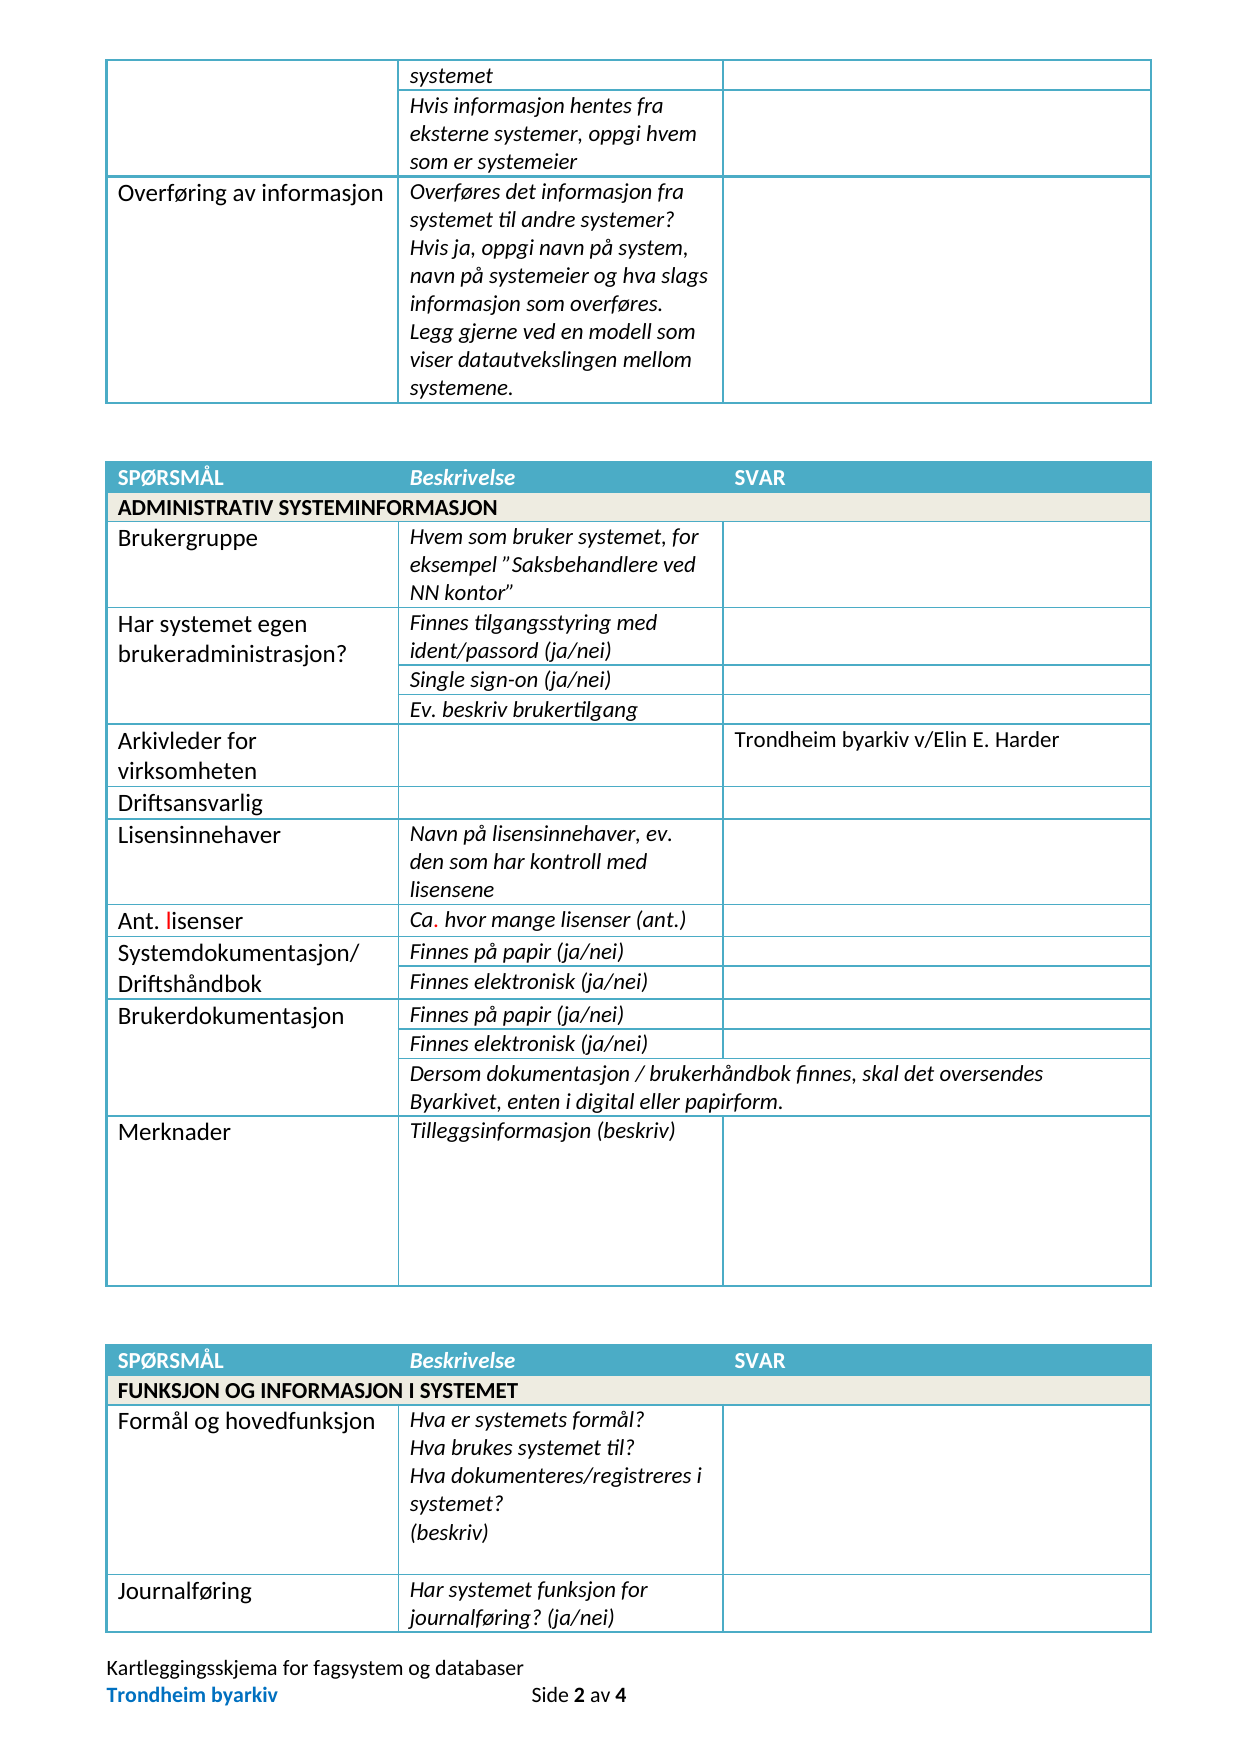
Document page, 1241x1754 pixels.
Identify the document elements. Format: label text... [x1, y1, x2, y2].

table_cell Single sign-on (ja/nei) [399, 666, 722, 694]
table_cell Hvis informasjon hentes fra eksterne systemer, oppgi hvem som er systemeier [399, 91, 722, 175]
table_cell [724, 1406, 1150, 1574]
table_cell Overføring av informasjon [108, 178, 397, 402]
table_cell [724, 666, 1150, 694]
table_cell Ev. beskriv brukertilgang [399, 695, 722, 723]
table_cell [108, 61, 397, 175]
table_cell Journalføring [108, 1575, 398, 1631]
table_header Beskrivelse [399, 1346, 722, 1374]
table_cell Brukergruppe [108, 522, 398, 606]
table_cell ADMINISTRATIV SYSTEMINFORMASJON [108, 493, 1150, 521]
table_header Beskrivelse [399, 463, 722, 491]
table_cell Dersom dokumentasjon / brukerhåndbok finnes, skal det oversendes Byarkivet, enten i digital eller papirform. [399, 1059, 1150, 1115]
table_cell FUNKSJON OG INFORMASJON I SYSTEMET [108, 1376, 1150, 1404]
table_cell [724, 695, 1150, 723]
table_cell [724, 91, 1150, 175]
table_cell [724, 1117, 1150, 1285]
table_cell Brukerdokumentasjon [108, 1000, 398, 1115]
table_cell Overføres det informasjon fra systemet til andre systemer? Hvis ja, oppgi navn på system, navn på systemeier og hva slags informasjon som overføres. Legg gjerne ved en modell som viser datautvekslingen mellom systemene. [399, 178, 722, 402]
table_cell [724, 967, 1150, 998]
table_header SPØRSMÅL [108, 1346, 398, 1374]
table_cell [724, 61, 1150, 89]
table_cell Finnes elektronisk (ja/nei) [399, 967, 722, 998]
table_cell Finnes på papir (ja/nei) [399, 1000, 722, 1028]
table_cell [399, 787, 722, 818]
table_cell Systemdokumentasjon/ Driftshåndbok [108, 937, 398, 998]
table_cell Har systemet funksjon for journalføring? (ja/nei) [399, 1575, 722, 1631]
table_cell Tilleggsinformasjon (beskriv) [399, 1117, 722, 1285]
table_cell Hva er systemets formål? Hva brukes systemet til? Hva dokumenteres/registreres i systemet? (beskriv) [399, 1406, 722, 1574]
table_cell Ant. lisenser [108, 905, 398, 936]
table_cell Finnes på papir (ja/nei) [399, 937, 722, 965]
table_cell [724, 178, 1150, 402]
table_cell Trondheim byarkiv v/Elin E. Harder [724, 725, 1150, 786]
table_cell [724, 522, 1150, 606]
table_cell Arkivleder for virksomheten [108, 725, 398, 786]
table_cell [724, 787, 1150, 818]
table_cell Navn på lisensinnehaver, ev. den som har kontroll med lisensene [399, 820, 722, 903]
table_cell Formål og hovedfunksjon [108, 1406, 398, 1574]
table_header SVAR [724, 463, 1150, 491]
table_cell Finnes elektronisk (ja/nei) [399, 1030, 722, 1057]
table_cell Har systemet egen brukeradministrasjon? [108, 608, 398, 723]
table_cell Ca. hvor mange lisenser (ant.) [399, 905, 722, 936]
table_cell [724, 905, 1150, 936]
table_header SVAR [724, 1346, 1150, 1374]
table_cell Finnes tilgangsstyring med ident/passord (ja/nei) [399, 608, 722, 664]
table_cell [399, 725, 722, 786]
table_cell [724, 1575, 1150, 1631]
table_cell [724, 608, 1150, 664]
table_cell Merknader [108, 1117, 398, 1285]
table_cell [724, 1030, 1150, 1057]
table_cell systemet [399, 61, 722, 89]
table_cell [724, 820, 1150, 903]
table_cell [724, 937, 1150, 965]
table_cell [724, 1000, 1150, 1028]
table_header SPØRSMÅL [108, 463, 398, 491]
table_cell Hvem som bruker systemet, for eksempel ”Saksbehandlere ved NN kontor” [399, 522, 722, 606]
table_cell Lisensinnehaver [108, 820, 398, 903]
table_cell Driftsansvarlig [108, 787, 398, 818]
